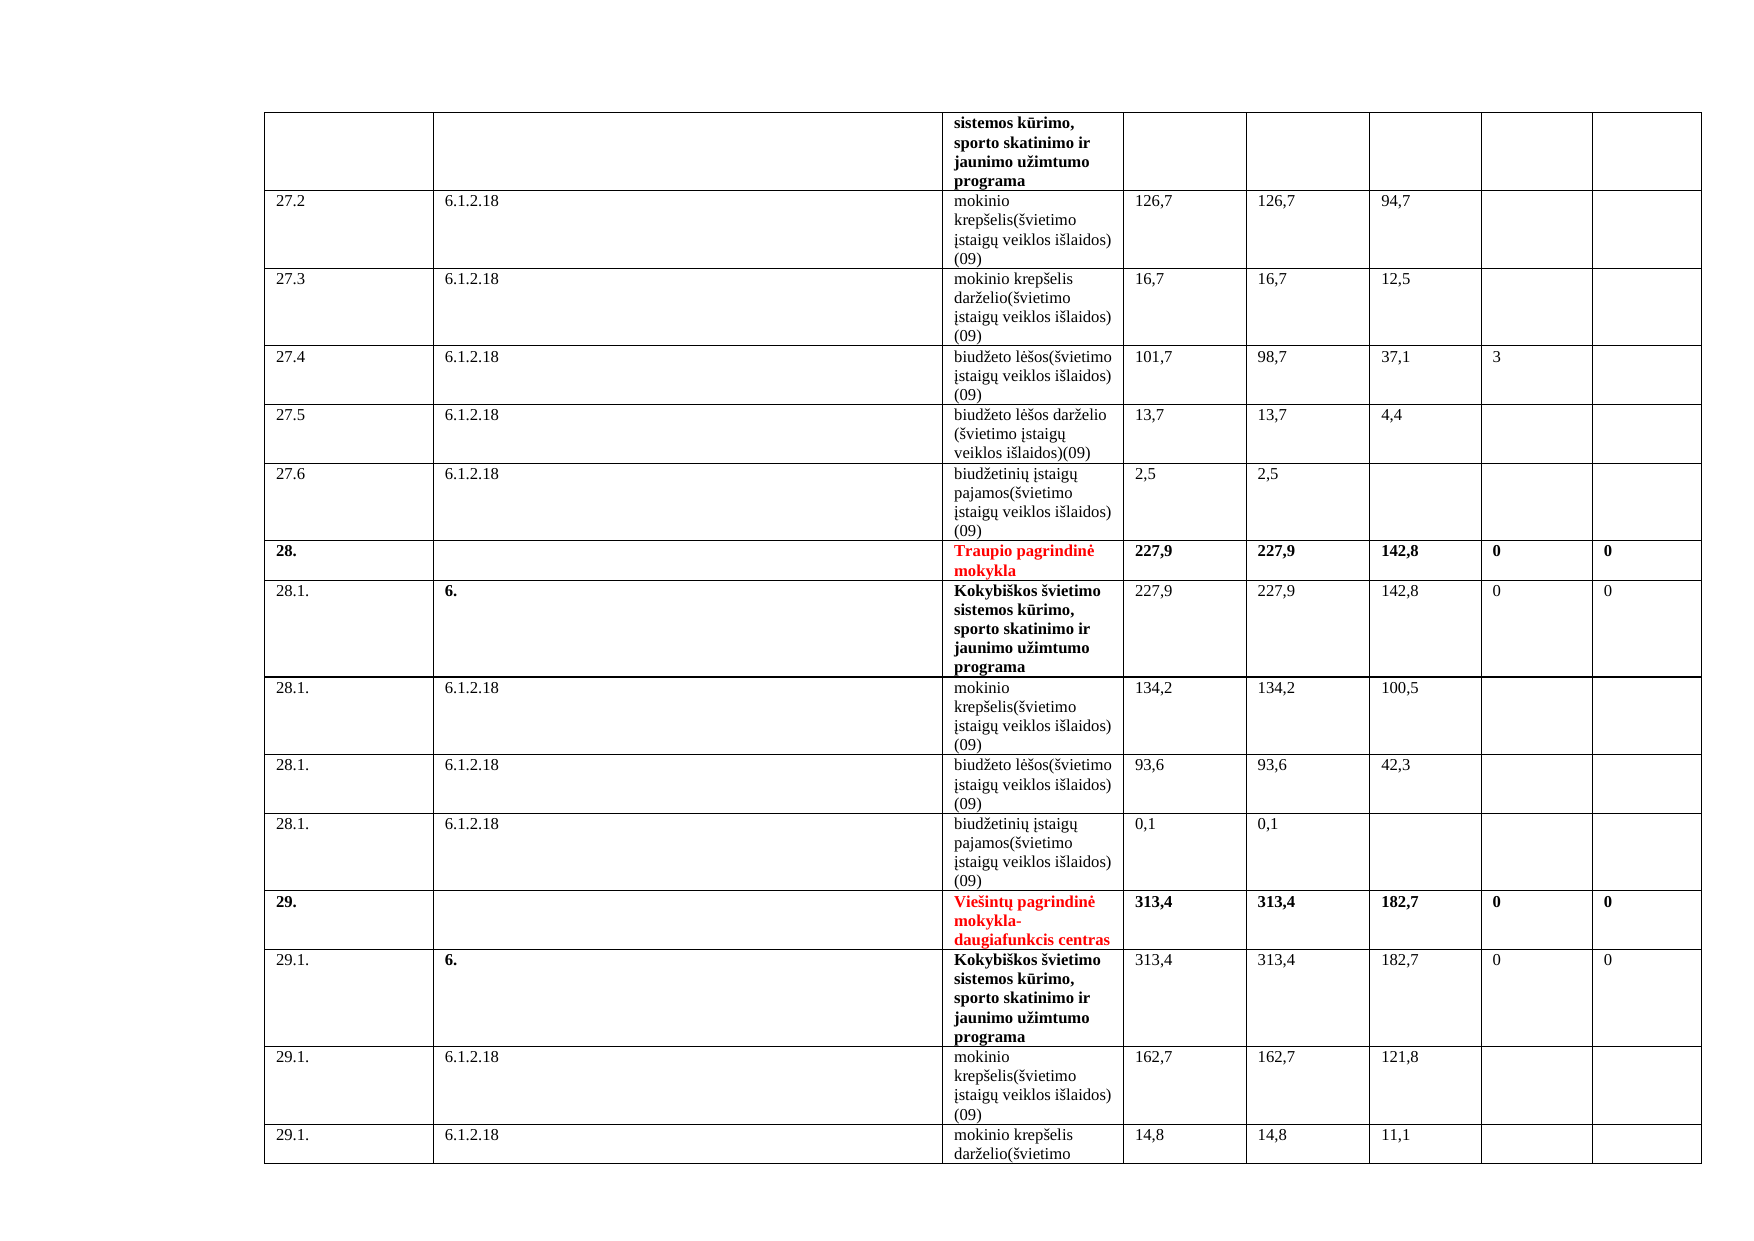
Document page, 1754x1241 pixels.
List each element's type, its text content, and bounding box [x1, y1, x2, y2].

table_cell 94,7 [1370, 191, 1481, 268]
table_cell [1370, 814, 1481, 890]
table_cell 134,2 [1124, 678, 1246, 754]
table_cell [1482, 464, 1592, 540]
table_cell 227,9 [1247, 541, 1369, 579]
table_cell [434, 891, 942, 949]
table_cell 28.1. [265, 814, 433, 890]
table_cell sistemos kūrimo, sporto skatinimo ir jaunimo užimtumo programa [943, 113, 1123, 190]
table_cell 6.1.2.18 [434, 678, 942, 754]
table_cell 313,4 [1247, 950, 1369, 1046]
table_cell 142,8 [1370, 541, 1481, 579]
table_cell [1247, 113, 1369, 190]
table_cell 16,7 [1124, 269, 1246, 345]
table_cell 28. [265, 541, 433, 579]
table_cell 11,1 [1370, 1125, 1481, 1163]
table_cell 0 [1482, 950, 1592, 1046]
table_cell [1482, 1125, 1592, 1163]
table_cell 27.3 [265, 269, 433, 345]
table_cell [1593, 1125, 1701, 1163]
table_cell [1482, 405, 1592, 462]
table_cell 0 [1593, 891, 1701, 949]
table_cell mokinio krepšelis darželio(švietimo [943, 1125, 1123, 1163]
table_cell [1593, 113, 1701, 190]
table_cell [434, 113, 942, 190]
table_cell 162,7 [1124, 1047, 1246, 1123]
table_cell 28.1. [265, 678, 433, 754]
table_cell biudžetinių įstaigų pajamos(švietimo įstaigų veiklos išlaidos)(09) [943, 814, 1123, 890]
table_cell [1593, 464, 1701, 540]
table_cell 0,1 [1247, 814, 1369, 890]
table_cell 6.1.2.18 [434, 755, 942, 813]
table_cell 0 [1593, 581, 1701, 676]
table_cell 0 [1482, 541, 1592, 579]
table_cell 313,4 [1124, 891, 1246, 949]
table_cell [1482, 678, 1592, 754]
table_cell mokinio krepšelis(švietimo įstaigų veiklos išlaidos)(09) [943, 1047, 1123, 1123]
table_cell biudžeto lėšos(švietimo įstaigų veiklos išlaidos)(09) [943, 346, 1123, 404]
table_cell 29. [265, 891, 433, 949]
table_cell 126,7 [1124, 191, 1246, 268]
table_cell 182,7 [1370, 891, 1481, 949]
table_cell 0 [1593, 541, 1701, 579]
table_cell 162,7 [1247, 1047, 1369, 1123]
table_cell [1593, 1047, 1701, 1123]
table_cell 2,5 [1247, 464, 1369, 540]
table_cell [1370, 464, 1481, 540]
table_cell [1124, 113, 1246, 190]
table_cell 93,6 [1124, 755, 1246, 813]
table_cell 12,5 [1370, 269, 1481, 345]
table_cell 37,1 [1370, 346, 1481, 404]
table_cell 313,4 [1247, 891, 1369, 949]
table_cell 93,6 [1247, 755, 1369, 813]
table_cell 6.1.2.18 [434, 1125, 942, 1163]
table_cell [1593, 405, 1701, 462]
table_cell [1482, 1047, 1592, 1123]
table_cell 6.1.2.18 [434, 814, 942, 890]
table_cell [1482, 191, 1592, 268]
table_cell 227,9 [1247, 581, 1369, 676]
table_cell [1593, 814, 1701, 890]
table_cell Kokybiškos švietimo sistemos kūrimo, sporto skatinimo ir jaunimo užimtumo programa [943, 581, 1123, 676]
table_cell 134,2 [1247, 678, 1369, 754]
table_cell 6.1.2.18 [434, 269, 942, 345]
table_cell 3 [1482, 346, 1592, 404]
table_cell 29.1. [265, 950, 433, 1046]
table_cell 4,4 [1370, 405, 1481, 462]
table_cell 27.5 [265, 405, 433, 462]
table_cell [1482, 814, 1592, 890]
table_cell 6.1.2.18 [434, 1047, 942, 1123]
table_cell [434, 541, 942, 579]
table_cell 29.1. [265, 1047, 433, 1123]
table_cell 28.1. [265, 581, 433, 676]
table_cell [1370, 113, 1481, 190]
table_cell 6. [434, 581, 942, 676]
table_cell 16,7 [1247, 269, 1369, 345]
table_cell 101,7 [1124, 346, 1246, 404]
table_cell 182,7 [1370, 950, 1481, 1046]
table_cell mokinio krepšelis(švietimo įstaigų veiklos išlaidos)(09) [943, 678, 1123, 754]
table_cell 6.1.2.18 [434, 464, 942, 540]
table_cell biudžeto lėšos(švietimo įstaigų veiklos išlaidos)(09) [943, 755, 1123, 813]
table_cell Kokybiškos švietimo sistemos kūrimo, sporto skatinimo ir jaunimo užimtumo programa [943, 950, 1123, 1046]
table_cell biudžetinių įstaigų pajamos(švietimo įstaigų veiklos išlaidos)(09) [943, 464, 1123, 540]
table_cell 227,9 [1124, 541, 1246, 579]
table_cell 6.1.2.18 [434, 191, 942, 268]
table_cell 142,8 [1370, 581, 1481, 676]
table_cell 27.6 [265, 464, 433, 540]
table_cell [1593, 191, 1701, 268]
table_cell 227,9 [1124, 581, 1246, 676]
table_cell [265, 113, 433, 190]
table_cell 13,7 [1124, 405, 1246, 462]
table_cell Traupio pagrindinė mokykla [943, 541, 1123, 579]
table_cell 13,7 [1247, 405, 1369, 462]
table_cell 0 [1593, 950, 1701, 1046]
table_cell [1593, 678, 1701, 754]
table_cell 6. [434, 950, 942, 1046]
table_cell 27.4 [265, 346, 433, 404]
table_cell mokinio krepšelis(švietimo įstaigų veiklos išlaidos)(09) [943, 191, 1123, 268]
table_cell 14,8 [1124, 1125, 1246, 1163]
table_cell Viešintų pagrindinė mokykla- daugiafunkcis centras [943, 891, 1123, 949]
table_cell 42,3 [1370, 755, 1481, 813]
table_cell 29.1. [265, 1125, 433, 1163]
table_cell [1482, 113, 1592, 190]
table_cell 121,8 [1370, 1047, 1481, 1123]
table_cell 27.2 [265, 191, 433, 268]
table_cell [1593, 269, 1701, 345]
table_cell 6.1.2.18 [434, 346, 942, 404]
table_cell 100,5 [1370, 678, 1481, 754]
table_cell mokinio krepšelis darželio(švietimo įstaigų veiklos išlaidos)(09) [943, 269, 1123, 345]
table_cell 98,7 [1247, 346, 1369, 404]
table_cell biudžeto lėšos darželio (švietimo įstaigų veiklos išlaidos)(09) [943, 405, 1123, 462]
table_cell [1482, 269, 1592, 345]
table_cell [1482, 755, 1592, 813]
table_cell 28.1. [265, 755, 433, 813]
table_cell 313,4 [1124, 950, 1246, 1046]
table_cell 6.1.2.18 [434, 405, 942, 462]
table_cell [1593, 755, 1701, 813]
table_cell [1593, 346, 1701, 404]
table_cell 0 [1482, 581, 1592, 676]
table_cell 0 [1482, 891, 1592, 949]
table_cell 0,1 [1124, 814, 1246, 890]
table_cell 2,5 [1124, 464, 1246, 540]
table_cell 14,8 [1247, 1125, 1369, 1163]
table_cell 126,7 [1247, 191, 1369, 268]
